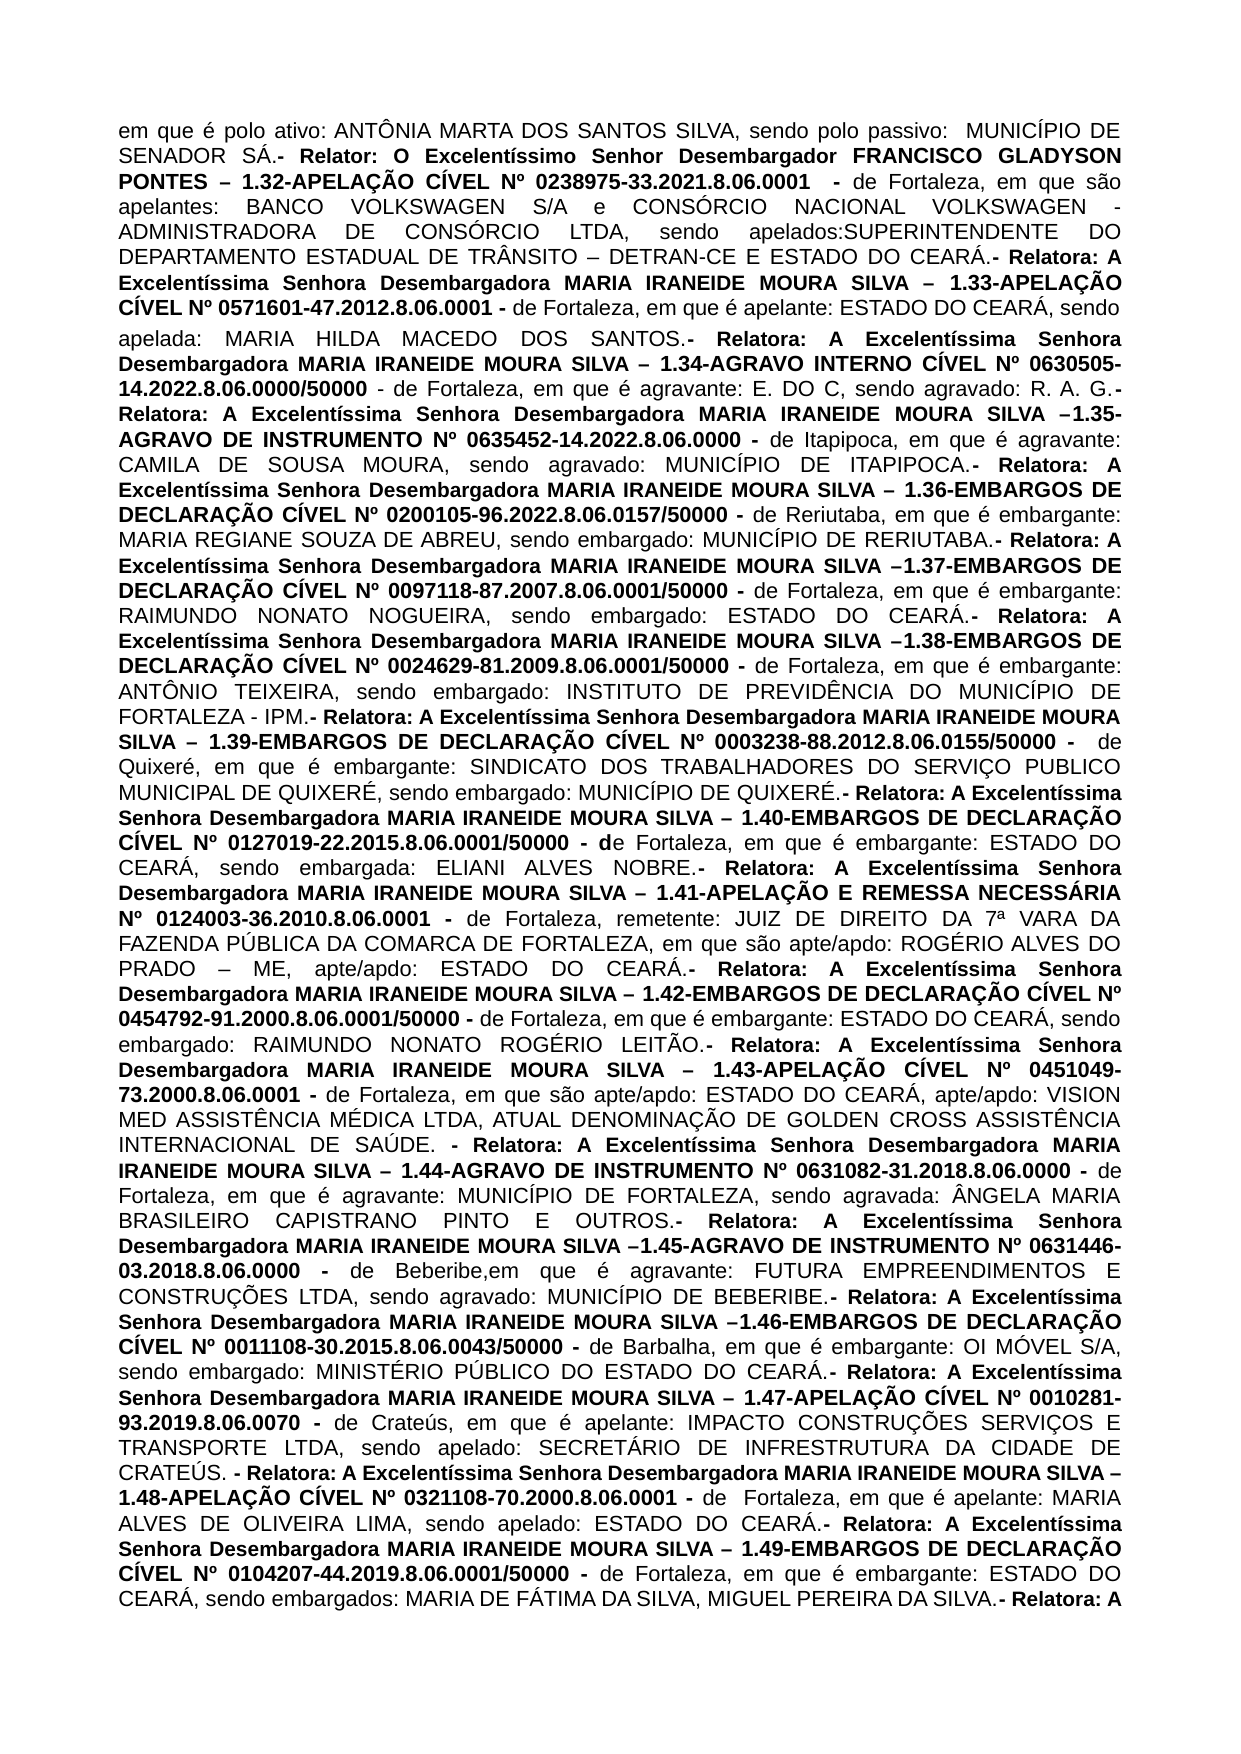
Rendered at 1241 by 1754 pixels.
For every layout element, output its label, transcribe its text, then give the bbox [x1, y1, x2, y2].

text apelada: MARIA HILDA MACEDO DOS SANTOS.- Relatora: A Excelentíssima Senhora Desembargadora MARIA IRANEIDE MOURA SILVA – 1.34-AGRAVO INTERNO CÍVEL Nº 0630505-14.2022.8.06.0000/50000 - de Fortaleza, em que é agravante: E. DO C, sendo agravado: R. A. G.- Relatora: A Excelentíssima Senhora Desembargadora MARIA IRANEIDE MOURA SILVA –1.35-AGRAVO DE INSTRUMENTO Nº 0635452-14.2022.8.06.0000 - de Itapipoca, em que é agravante: CAMILA DE SOUSA MOURA, sendo agravado: MUNICÍPIO DE ITAPIPOCA.- Relatora: A Excelentíssima Senhora Desembargadora MARIA IRANEIDE MOURA SILVA – 1.36-EMBARGOS DE DECLARAÇÃO CÍVEL Nº 0200105-96.2022.8.06.0157/50000 - de Reriutaba, em que é embargante: MARIA REGIANE SOUZA DE ABREU, sendo embargado: MUNICÍPIO DE RERIUTABA.- Relatora: A Excelentíssima Senhora Desembargadora MARIA IRANEIDE MOURA SILVA –1.37-EMBARGOS DE DECLARAÇÃO CÍVEL Nº 0097118-87.2007.8.06.0001/50000 - de Fortaleza, em que é embargante: RAIMUNDO NONATO NOGUEIRA, sendo embargado: ESTADO DO CEARÁ.- Relatora: A Excelentíssima Senhora Desembargadora MARIA IRANEIDE MOURA SILVA –1.38-EMBARGOS DE DECLARAÇÃO CÍVEL Nº 0024629-81.2009.8.06.0001/50000 - de Fortaleza, em que é embargante: ANTÔNIO TEIXEIRA, sendo embargado: INSTITUTO DE PREVIDÊNCIA DO MUNICÍPIO DE FORTALEZA - IPM.- Relatora: A Excelentíssima Senhora Desembargadora MARIA IRANEIDE MOURA SILVA – 1.39-EMBARGOS DE DECLARAÇÃO CÍVEL Nº 0003238-88.2012.8.06.0155/50000 - de Quixeré, em que é embargante: SINDICATO DOS TRABALHADORES DO SERVIÇO PUBLICO MUNICIPAL DE QUIXERÉ, sendo embargado: MUNICÍPIO DE QUIXERÉ.- Relatora: A Excelentíssima Senhora Desembargadora MARIA IRANEIDE MOURA SILVA – 1.40-EMBARGOS DE DECLARAÇÃO CÍVEL Nº 0127019-22.2015.8.06.0001/50000 - de Fortaleza, em que é embargante: ESTADO DO CEARÁ, sendo embargada: ELIANI ALVES NOBRE.- Relatora: A Excelentíssima Senhora Desembargadora MARIA IRANEIDE MOURA SILVA – 1.41-APELAÇÃO E REMESSA NECESSÁRIA Nº 0124003-36.2010.8.06.0001 - de Fortaleza, remetente: JUIZ DE DIREITO DA 7ª VARA DA FAZENDA PÚBLICA DA COMARCA DE FORTALEZA, em que são apte/apdo: ROGÉRIO ALVES DO PRADO – ME, apte/apdo: ESTADO DO CEARÁ.- Relatora: A Excelentíssima Senhora Desembargadora MARIA IRANEIDE MOURA SILVA – 1.42-EMBARGOS DE DECLARAÇÃO CÍVEL Nº 0454792-91.2000.8.06.0001/50000 - de Fortaleza, em que é embargante: ESTADO DO CEARÁ, sendo embargado: RAIMUNDO NONATO ROGÉRIO LEITÃO.- Relatora: A Excelentíssima Senhora Desembargadora MARIA IRANEIDE MOURA SILVA – 1.43-APELAÇÃO CÍVEL Nº 0451049-73.2000.8.06.0001 - de Fortaleza, em que são apte/apdo: ESTADO DO CEARÁ, apte/apdo: VISION MED ASSISTÊNCIA MÉDICA LTDA, ATUAL DENOMINAÇÃO DE GOLDEN CROSS ASSISTÊNCIA INTERNACIONAL DE SAÚDE. - Relatora: A Excelentíssima Senhora Desembargadora MARIA IRANEIDE MOURA SILVA – 1.44-AGRAVO DE INSTRUMENTO Nº 0631082-31.2018.8.06.0000 - de Fortaleza, em que é agravante: MUNICÍPIO DE FORTALEZA, sendo agravada: ÂNGELA MARIA BRASILEIRO CAPISTRANO PINTO E OUTROS.- Relatora: A Excelentíssima Senhora Desembargadora MARIA IRANEIDE MOURA SILVA –1.45-AGRAVO DE INSTRUMENTO Nº 0631446-03.2018.8.06.0000 - de Beberibe,em que é agravante: FUTURA EMPREENDIMENTOS E CONSTRUÇÕES LTDA, sendo agravado: MUNICÍPIO DE BEBERIBE.- Relatora: A Excelentíssima Senhora Desembargadora MARIA IRANEIDE MOURA SILVA –1.46-EMBARGOS DE DECLARAÇÃO CÍVEL Nº 0011108-30.2015.8.06.0043/50000 - de Barbalha, em que é embargante: OI MÓVEL S/A, sendo embargado: MINISTÉRIO PÚBLICO DO ESTADO DO CEARÁ.- Relatora: A Excelentíssima Senhora Desembargadora MARIA IRANEIDE MOURA SILVA – 1.47-APELAÇÃO CÍVEL Nº 0010281-93.2019.8.06.0070 - de Crateús, em que é apelante: IMPACTO CONSTRUÇÕES SERVIÇOS E TRANSPORTE LTDA, sendo apelado: SECRETÁRIO DE INFRESTRUTURA DA CIDADE DE CRATEÚS. - Relatora: A Excelentíssima Senhora Desembargadora MARIA IRANEIDE MOURA SILVA – 1.48-APELAÇÃO CÍVEL Nº 0321108-70.2000.8.06.0001 - de Fortaleza, em que é apelante: MARIA ALVES DE OLIVEIRA LIMA, sendo apelado: ESTADO DO CEARÁ.- Relatora: A Excelentíssima Senhora Desembargadora MARIA IRANEIDE MOURA SILVA – 1.49-EMBARGOS DE DECLARAÇÃO CÍVEL Nº 0104207-44.2019.8.06.0001/50000 - de Fortaleza, em que é embargante: ESTADO DO CEARÁ, sendo embargados: MARIA DE FÁTIMA DA SILVA, MIGUEL PEREIRA DA SILVA.- Relatora: A [118, 326, 1122, 1611]
text em que é polo ativo: ANTÔNIA MARTA DOS SANTOS SILVA, sendo polo passivo: MUNICÍPIO DE SENADOR SÁ.- Relator: O Excelentíssimo Senhor Desembargador FRANCISCO GLADYSON PONTES – 1.32-APELAÇÃO CÍVEL Nº 0238975-33.2021.8.06.0001 - de Fortaleza, em que são apelantes: BANCO VOLKSWAGEN S/A e CONSÓRCIO NACIONAL VOLKSWAGEN - ADMINISTRADORA DE CONSÓRCIO LTDA, sendo apelados:SUPERINTENDENTE DO DEPARTAMENTO ESTADUAL DE TRÂNSITO – DETRAN-CE E ESTADO DO CEARÁ.- Relatora: A Excelentíssima Senhora Desembargadora MARIA IRANEIDE MOURA SILVA – 1.33-APELAÇÃO CÍVEL Nº 0571601-47.2012.8.06.0001 - de Fortaleza, em que é apelante: ESTADO DO CEARÁ, sendo [118, 118, 1122, 320]
